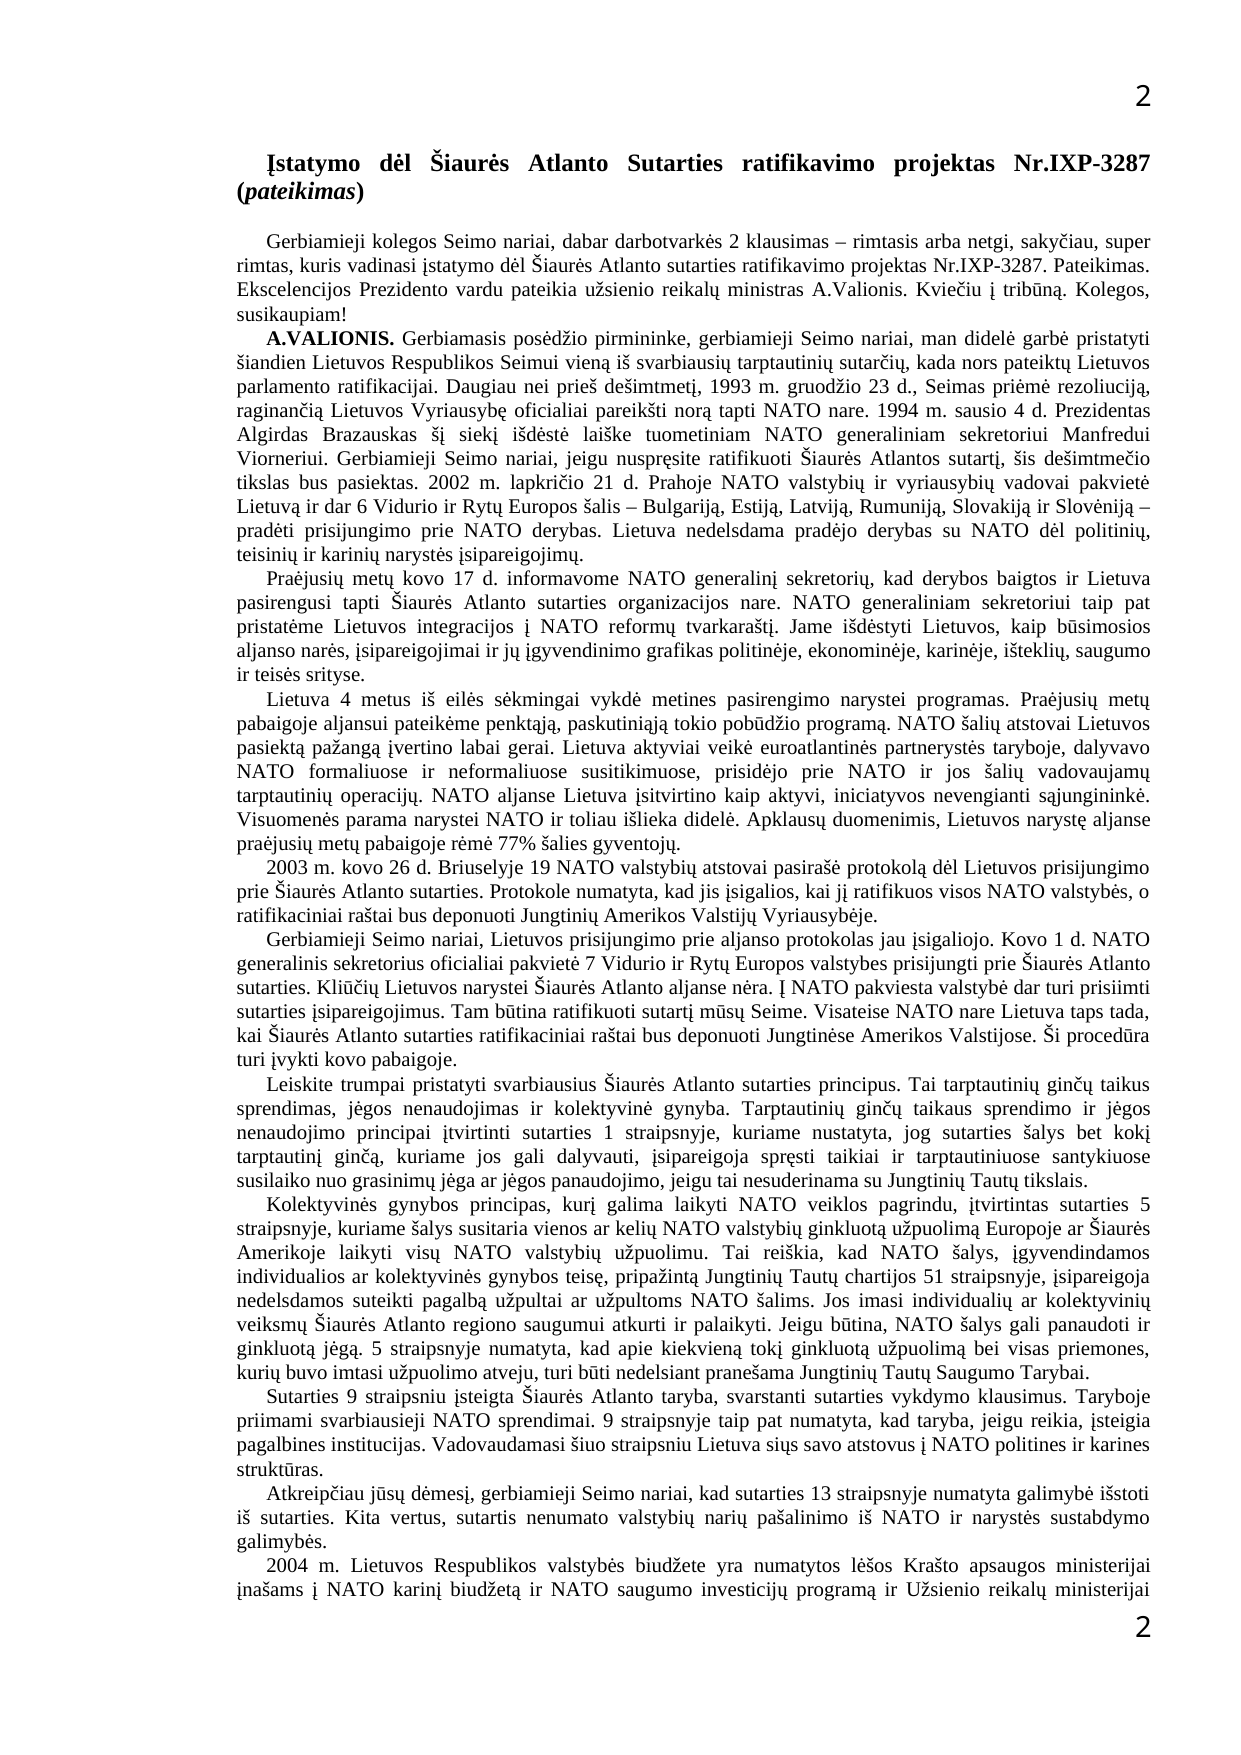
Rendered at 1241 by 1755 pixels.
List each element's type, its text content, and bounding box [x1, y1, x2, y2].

text A.VALIONIS. Gerbiamasis posėdžio pirmininke, gerbiamieji Seimo nariai, man didelė garbė pristatyti šiandien Lietuvos Respublikos Seimui vieną iš svarbiausių tarptautinių sutarčių, kada nors pateiktų Lietuvos parlamento ratifikacijai. Daugiau nei prieš dešimtmetį, 1993 m. gruodžio 23 d., Seimas priėmė rezoliuciją, raginančią Lietuvos Vyriausybę oficialiai pareikšti norą tapti NATO nare. 1994 m. sausio 4 d. Prezidentas Algirdas Brazauskas šį siekį išdėstė laiške tuometiniam NATO generaliniam sekretoriui Manfredui Viorneriui. Gerbiamieji Seimo nariai, jeigu nuspręsite ratifikuoti Šiaurės Atlantos sutartį, šis dešimtmečio tikslas bus pasiektas. 2002 m. lapkričio 21 d. Prahoje NATO valstybių ir vyriausybių vadovai pakvietė Lietuvą ir dar 6 Vidurio ir Rytų Europos šalis – Bulgariją, Estiją, Latviją, Rumuniją, Slovakiją ir Slovėniją – pradėti prisijungimo prie NATO derybas. Lietuva nedelsdama pradėjo derybas su NATO dėl politinių, teisinių ir karinių narystės įsipareigojimų. [236, 326, 1152, 566]
text Įstatymo dėl Šiaurės Atlanto Sutarties ratifikavimo projektas Nr.IXP-3287 (pateikimas) [236, 148, 1152, 205]
text Kolektyvinės gynybos principas, kurį galima laikyti NATO veiklos pagrindu, įtvirtintas sutarties 5 straipsnyje, kuriame šalys susitaria vienos ar kelių NATO valstybių ginkluotą užpuolimą Europoje ar Šiaurės Amerikoje laikyti visų NATO valstybių užpuolimu. Tai reiškia, kad NATO šalys, įgyvendindamos individualios ar kolektyvinės gynybos teisę, pripažintą Jungtinių Tautų chartijos 51 straipsnyje, įsipareigoja nedelsdamos suteikti pagalbą užpultai ar užpultoms NATO šalims. Jos imasi individualių ar kolektyvinių veiksmų Šiaurės Atlanto regiono saugumui atkurti ir palaikyti. Jeigu būtina, NATO šalys gali panaudoti ir ginkluotą jėgą. 5 straipsnyje numatyta, kad apie kiekvieną tokį ginkluotą užpuolimą bei visas priemones, kurių buvo imtasi užpuolimo atveju, turi būti nedelsiant pranešama Jungtinių Tautų Saugumo Tarybai. [236, 1192, 1152, 1384]
text Gerbiamieji Seimo nariai, Lietuvos prisijungimo prie aljanso protokolas jau įsigaliojo. Kovo 1 d. NATO generalinis sekretorius oficialiai pakvietė 7 Vidurio ir Rytų Europos valstybes prisijungti prie Šiaurės Atlanto sutarties. Kliūčių Lietuvos narystei Šiaurės Atlanto aljanse nėra. Į NATO pakviesta valstybė dar turi prisiimti sutarties įsipareigojimus. Tam būtina ratifikuoti sutartį mūsų Seime. Visateise NATO nare Lietuva taps tada, kai Šiaurės Atlanto sutarties ratifikaciniai raštai bus deponuoti Jungtinėse Amerikos Valstijose. Ši procedūra turi įvykti kovo pabaigoje. [236, 927, 1152, 1071]
text 2003 m. kovo 26 d. Briuselyje 19 NATO valstybių atstovai pasirašė protokolą dėl Lietuvos prisijungimo prie Šiaurės Atlanto sutarties. Protokole numatyta, kad jis įsigalios, kai jį ratifikuos visos NATO valstybės, o ratifikaciniai raštai bus deponuoti Jungtinių Amerikos Valstijų Vyriausybėje. [236, 855, 1152, 927]
text Leiskite trumpai pristatyti svarbiausius Šiaurės Atlanto sutarties principus. Tai tarptautinių ginčų taikus sprendimas, jėgos nenaudojimas ir kolektyvinė gynyba. Tarptautinių ginčų taikaus sprendimo ir jėgos nenaudojimo principai įtvirtinti sutarties 1 straipsnyje, kuriame nustatyta, jog sutarties šalys bet kokį tarptautinį ginčą, kuriame jos gali dalyvauti, įsipareigoja spręsti taikiai ir tarptautiniuose santykiuose susilaiko nuo grasinimų jėga ar jėgos panaudojimo, jeigu tai nesuderinama su Jungtinių Tautų tikslais. [236, 1071, 1152, 1192]
text Sutarties 9 straipsniu įsteigta Šiaurės Atlanto taryba, svarstanti sutarties vykdymo klausimus. Taryboje priimami svarbiausieji NATO sprendimai. 9 straipsnyje taip pat numatyta, kad taryba, jeigu reikia, įsteigia pagalbines institucijas. Vadovaudamasi šiuo straipsniu Lietuva siųs savo atstovus į NATO politines ir karines struktūras. [236, 1384, 1152, 1481]
text 2004 m. Lietuvos Respublikos valstybės biudžete yra numatytos lėšos Krašto apsaugos ministerijai įnašams į NATO karinį biudžetą ir NATO saugumo investicijų programą ir Užsienio reikalų ministerijai [236, 1553, 1152, 1601]
text Atkreipčiau jūsų dėmesį, gerbiamieji Seimo nariai, kad sutarties 13 straipsnyje numatyta galimybė išstoti iš sutarties. Kita vertus, sutartis nenumato valstybių narių pašalinimo iš NATO ir narystės sustabdymo galimybės. [236, 1481, 1152, 1553]
text Lietuva 4 metus iš eilės sėkmingai vykdė metines pasirengimo narystei programas. Praėjusių metų pabaigoje aljansui pateikėme penktąją, paskutiniąją tokio pobūdžio programą. NATO šalių atstovai Lietuvos pasiektą pažangą įvertino labai gerai. Lietuva aktyviai veikė euroatlantinės partnerystės taryboje, dalyvavo NATO formaliuose ir neformaliuose susitikimuose, prisidėjo prie NATO ir jos šalių vadovaujamų tarptautinių operacijų. NATO aljanse Lietuva įsitvirtino kaip aktyvi, iniciatyvos nevengianti sąjungininkė. Visuomenės parama narystei NATO ir toliau išlieka didelė. Apklausų duomenimis, Lietuvos narystę aljanse praėjusių metų pabaigoje rėmė 77% šalies gyventojų. [236, 686, 1152, 855]
text Gerbiamieji kolegos Seimo nariai, dabar darbotvarkės 2 klausimas – rimtasis arba netgi, sakyčiau, super rimtas, kuris vadinasi įstatymo dėl Šiaurės Atlanto sutarties ratifikavimo projektas Nr.IXP-3287. Pateikimas. Ekscelencijos Prezidento vardu pateikia užsienio reikalų ministras A.Valionis. Kviečiu į tribūną. Kolegos, susikaupiam! [236, 229, 1152, 326]
text Praėjusių metų kovo 17 d. informavome NATO generalinį sekretorių, kad derybos baigtos ir Lietuva pasirengusi tapti Šiaurės Atlanto sutarties organizacijos nare. NATO generaliniam sekretoriui taip pat pristatėme Lietuvos integracijos į NATO reformų tvarkaraštį. Jame išdėstyti Lietuvos, kaip būsimosios aljanso narės, įsipareigojimai ir jų įgyvendinimo grafikas politinėje, ekonominėje, karinėje, išteklių, saugumo ir teisės srityse. [236, 566, 1152, 686]
